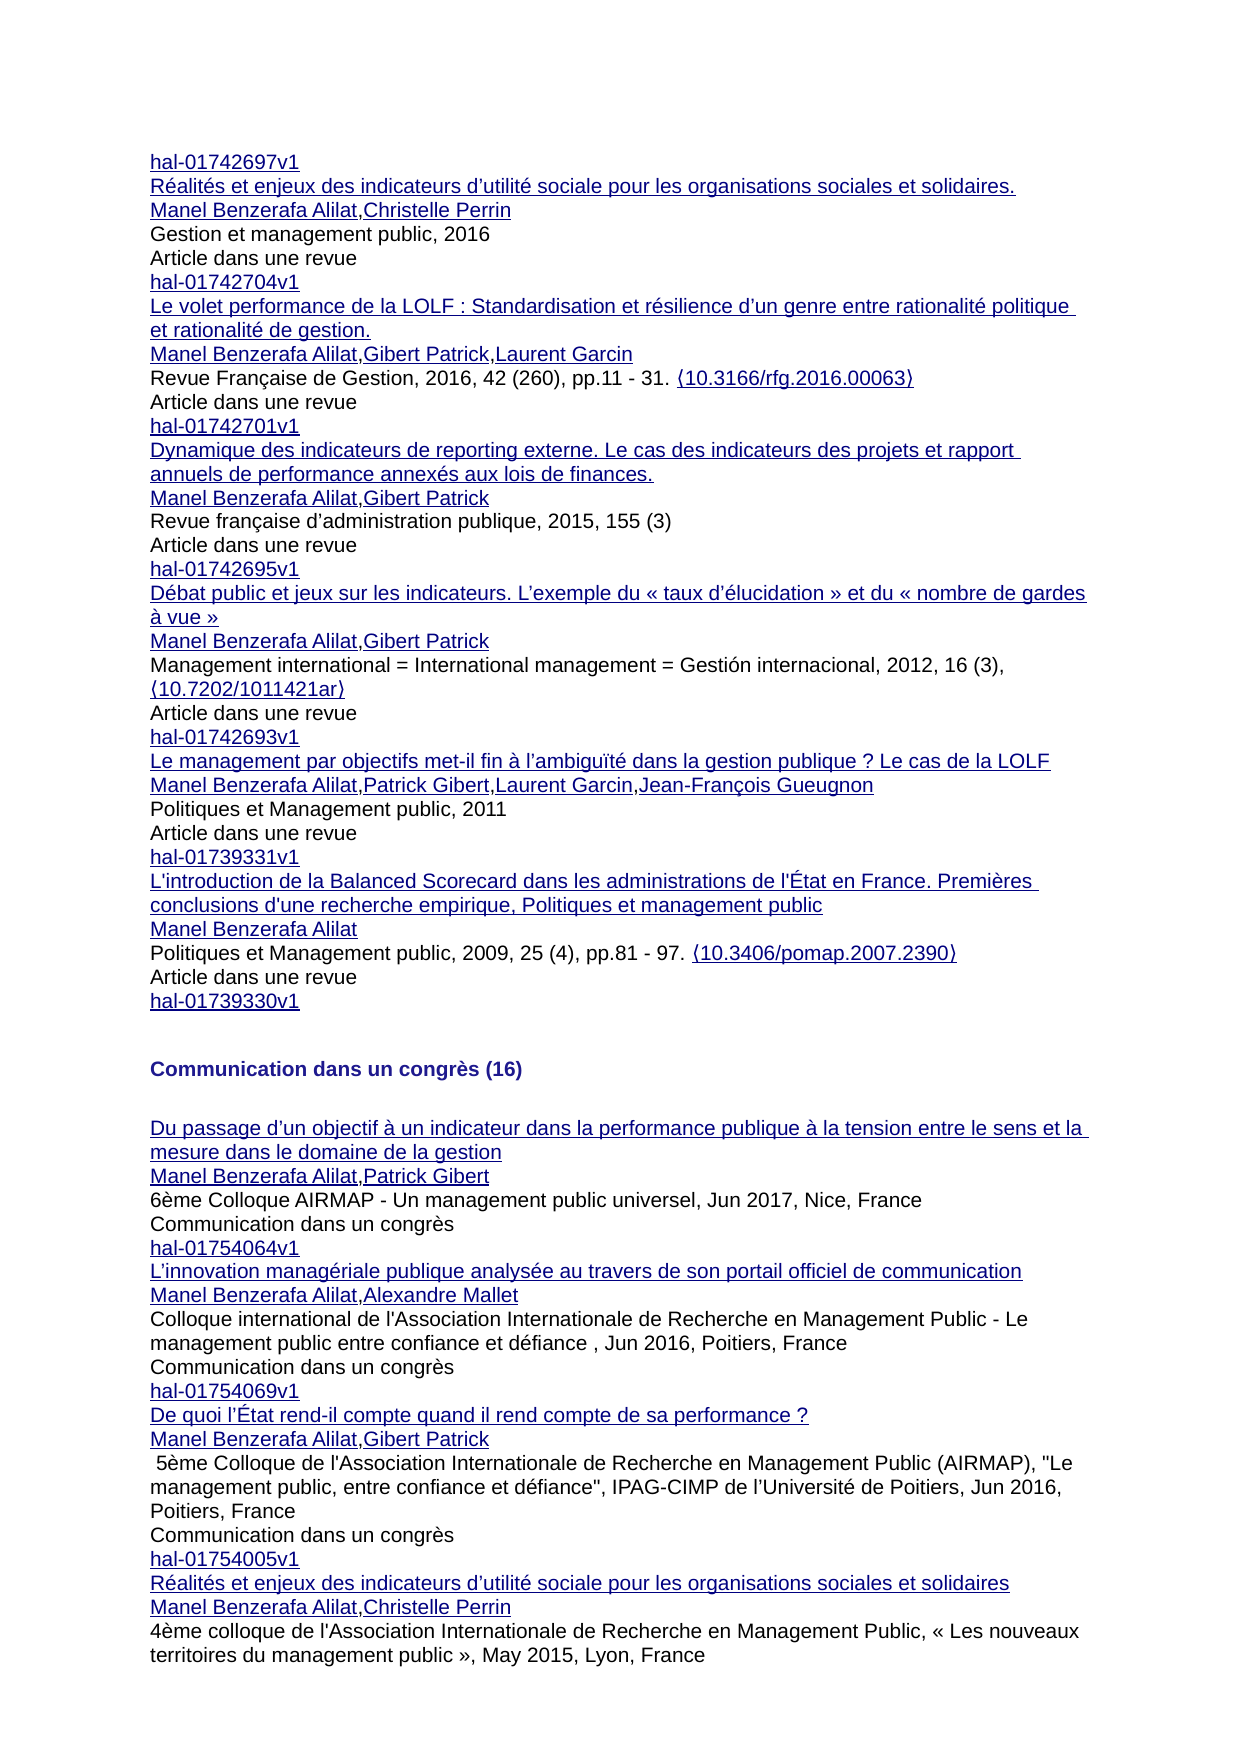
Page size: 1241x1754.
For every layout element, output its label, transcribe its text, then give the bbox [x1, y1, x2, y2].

table_cell Réalités et enjeux des indicateurs d’utilité sociale pour les organisations sociales et solidaires Manel Benzerafa Alilat,Christelle Perrin 4ème colloque de l'Association Internationale de Recherche en Management Public, « Les nouveaux territoires du management public », May 2015, Lyon, France [150, 1571, 1090, 1667]
table_cell hal-01742697v1 [150, 150, 1090, 174]
table_cell Débat public et jeux sur les indicateurs. L’exemple du « taux d’élucidation » et du « nombre de gardes à vue » Manel Benzerafa Alilat,Gibert Patrick Management international = International management = Gestión internacional, 2012, 16 (3), ⟨10.7202/1011421ar⟩ Article dans une revue hal-01742693v1 [150, 581, 1090, 749]
table_cell Réalités et enjeux des indicateurs d’utilité sociale pour les organisations sociales et solidaires. Manel Benzerafa Alilat,Christelle Perrin Gestion et management public, 2016 Article dans une revue hal-01742704v1 [150, 174, 1090, 294]
table_cell L’innovation managériale publique analysée au travers de son portail officiel de communication Manel Benzerafa Alilat,Alexandre Mallet Colloque international de l'Association Internationale de Recherche en Management Public - Le management public entre confiance et défiance , Jun 2016, Poitiers, France Communication dans un congrès hal-01754069v1 [150, 1259, 1090, 1403]
table_header Du passage d’un objectif à un indicateur dans la performance publique à la tension entre le sens et la mesure dans le domaine de la gestion Manel Benzerafa Alilat,Patrick Gibert 6ème Colloque AIRMAP - Un management public universel, Jun 2017, Nice, France Communication dans un congrès hal-01754064v1 [150, 1116, 1090, 1259]
table_cell Le management par objectifs met-il fin à l’ambiguïté dans la gestion publique ? Le cas de la LOLF Manel Benzerafa Alilat,Patrick Gibert,Laurent Garcin,Jean-François Gueugnon Politiques et Management public, 2011 Article dans une revue hal-01739331v1 [150, 749, 1090, 869]
table_cell De quoi l’État rend-il compte quand il rend compte de sa performance ? Manel Benzerafa Alilat,Gibert Patrick 5ème Colloque de l'Association Internationale de Recherche en Management Public (AIRMAP), "Le management public, entre confiance et défiance", IPAG-CIMP de l’Université de Poitiers, Jun 2016, Poitiers, France Communication dans un congrès hal-01754005v1 [150, 1403, 1090, 1571]
table_cell Le volet performance de la LOLF : Standardisation et résilience d’un genre entre rationalité politique et rationalité de gestion. Manel Benzerafa Alilat,Gibert Patrick,Laurent Garcin Revue Française de Gestion, 2016, 42 (260), pp.11 - 31. ⟨10.3166/rfg.2016.00063⟩ Article dans une revue hal-01742701v1 [150, 294, 1090, 437]
table_cell Dynamique des indicateurs de reporting externe. Le cas des indicateurs des projets et rapport annuels de performance annexés aux lois de finances. Manel Benzerafa Alilat,Gibert Patrick Revue française d’administration publique, 2015, 155 (3) Article dans une revue hal-01742695v1 [150, 438, 1090, 581]
table_cell L'introduction de la Balanced Scorecard dans les administrations de l'État en France. Premières conclusions d'une recherche empirique, Politiques et management public Manel Benzerafa Alilat Politiques et Management public, 2009, 25 (4), pp.81 - 97. ⟨10.3406/pomap.2007.2390⟩ Article dans une revue hal-01739330v1 [150, 869, 1090, 1012]
subtitle Communication dans un congrès (16) [150, 1057, 1090, 1081]
